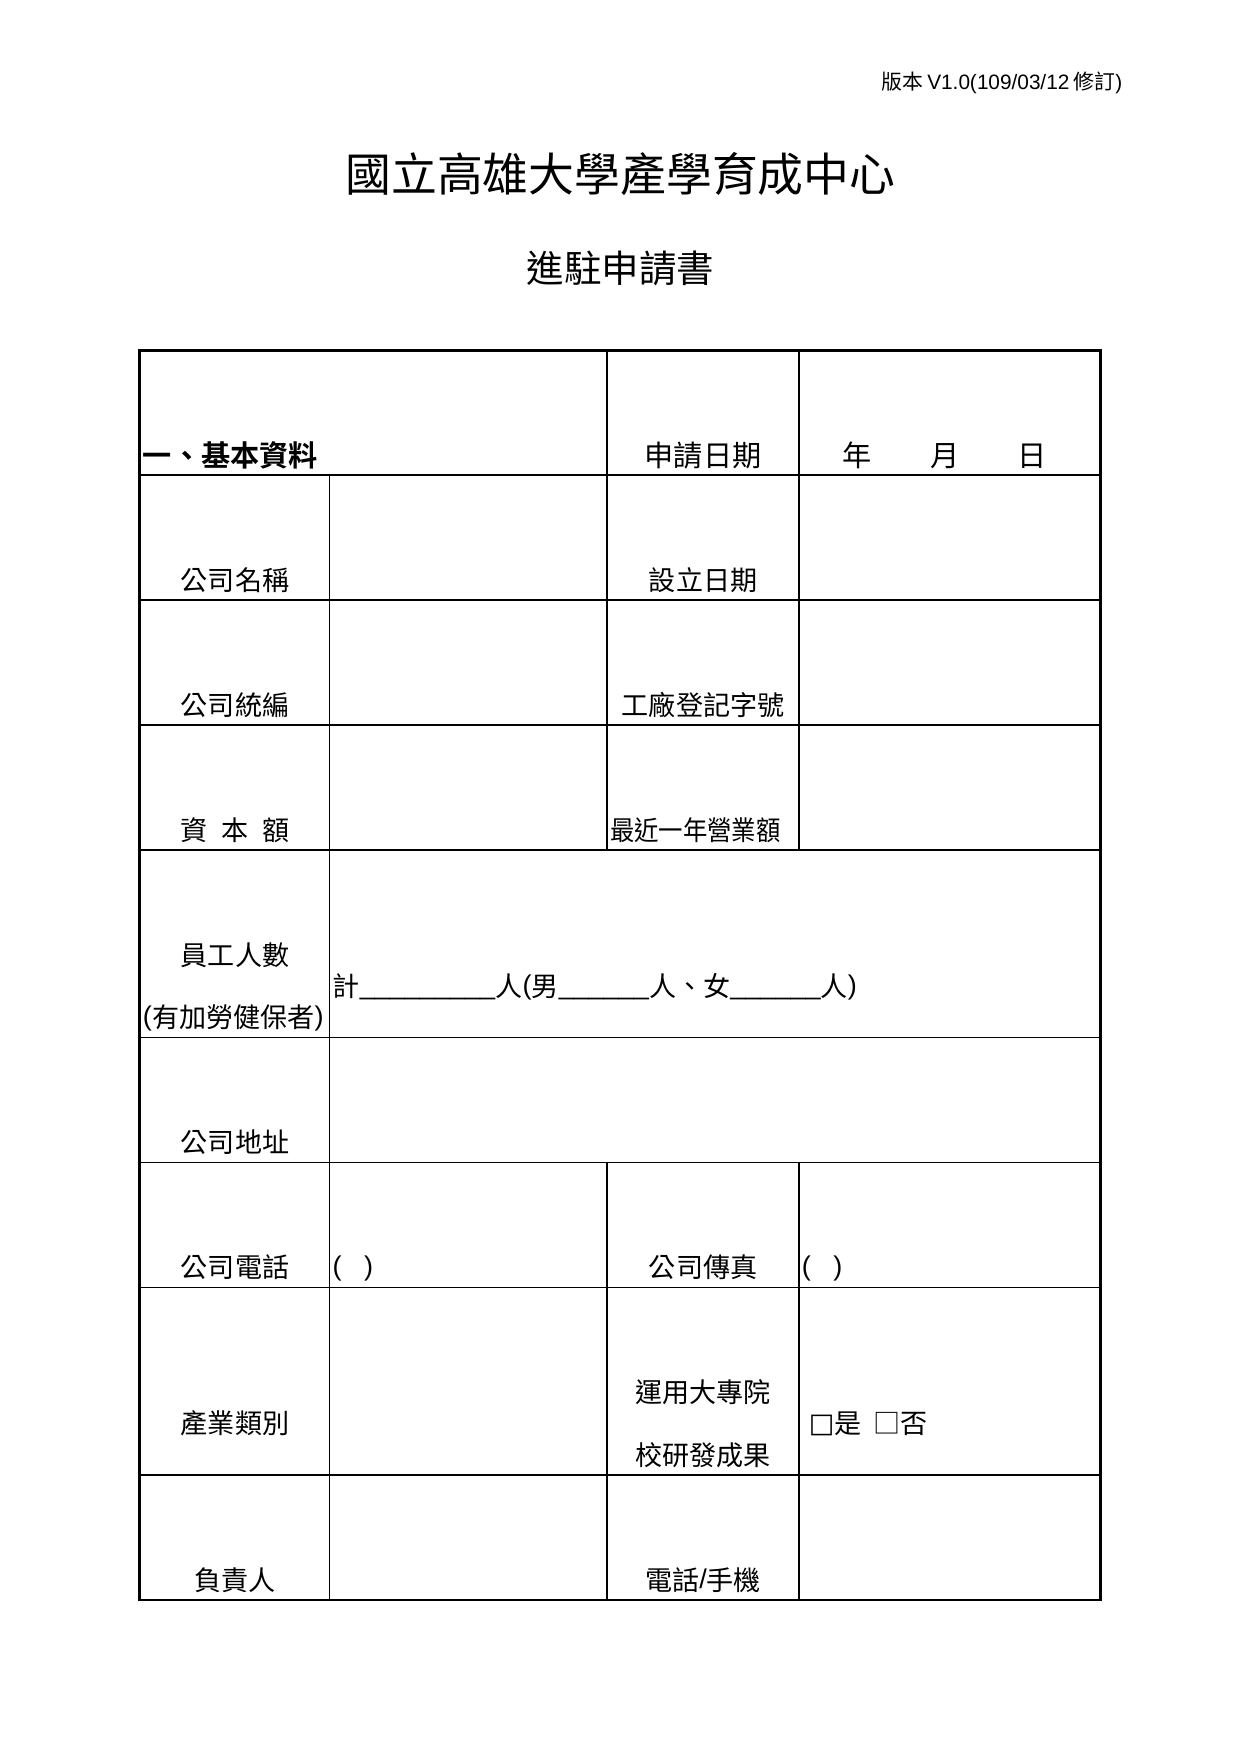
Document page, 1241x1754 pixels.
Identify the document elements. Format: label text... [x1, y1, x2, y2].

table_cell [330, 1288, 606, 1474]
table_cell [800, 1476, 1099, 1599]
table_cell 公司傳真 [608, 1163, 798, 1287]
table_cell ( ) [330, 1163, 606, 1287]
table_cell 公司名稱 [141, 476, 329, 599]
table_cell 員工人數 (有加勞健保者) [141, 851, 320, 1037]
table_cell [800, 476, 1099, 599]
table_cell [915, 726, 1099, 849]
table_cell [330, 1476, 606, 1599]
table_header 年 月 日 [800, 352, 1099, 474]
table_cell 公司統編 [141, 601, 320, 724]
table_cell □是 □否 [800, 1288, 1099, 1474]
table_header 申請日期 [608, 352, 798, 474]
table_cell [915, 601, 1099, 724]
text 國立高雄大學產學育成中心 [118, 99, 1122, 224]
table_cell ( ) [800, 1163, 1099, 1287]
text 進駐申請書 [118, 224, 1122, 287]
table_cell [330, 1038, 1099, 1162]
table_cell 電話/手機 [608, 1476, 798, 1599]
table_cell 公司地址 [141, 1038, 329, 1162]
table_cell 資 本 額 [141, 726, 320, 849]
table_cell 公司電話 [141, 1163, 329, 1287]
table_cell 產業類別 [141, 1288, 329, 1474]
table_cell 負責人 [141, 1476, 329, 1599]
table_cell 計_________人(男______人、女______人) [915, 851, 1099, 1037]
table_cell 運用大專院 校研發成果 [608, 1288, 798, 1474]
table_header 一、基本資料 [141, 352, 606, 474]
